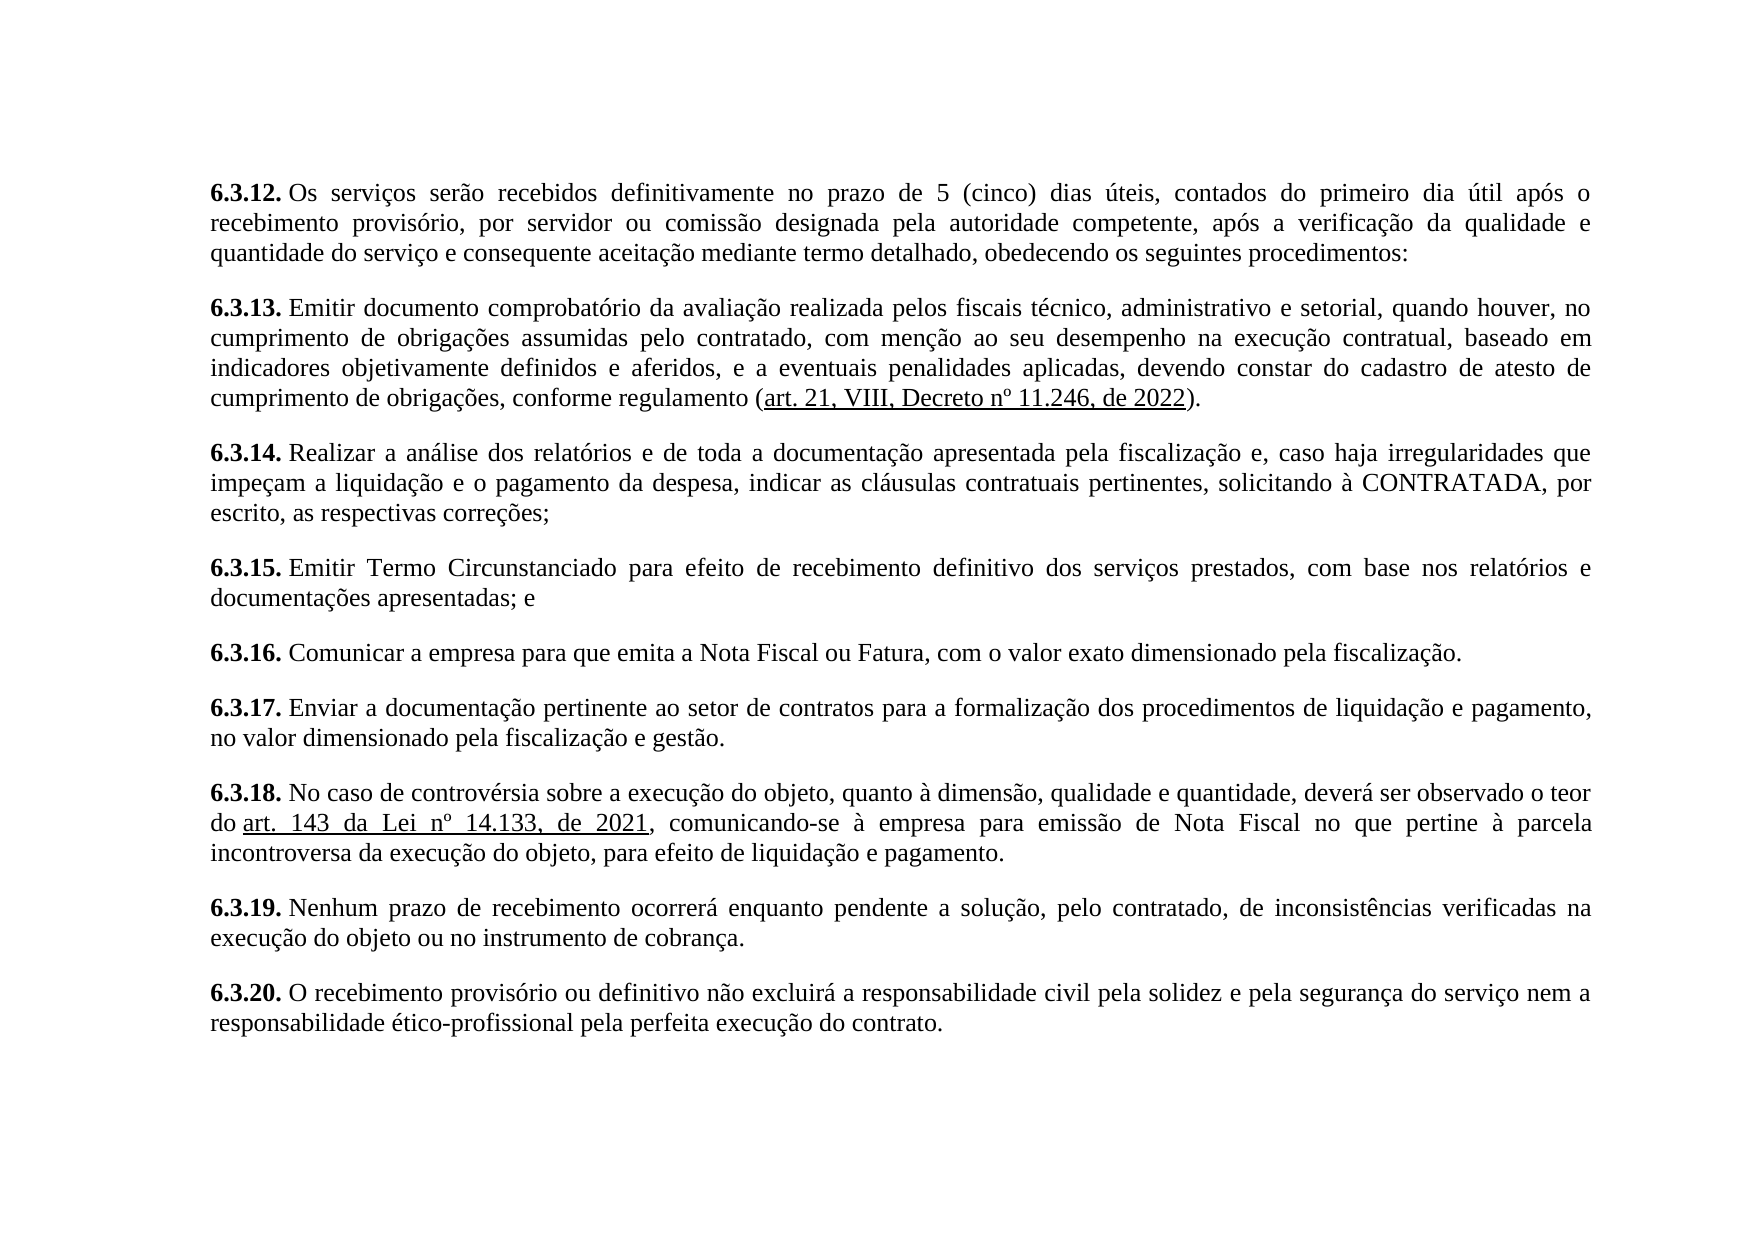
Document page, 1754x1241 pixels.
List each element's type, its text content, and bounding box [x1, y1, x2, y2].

text 6.3.12. Os serviços serão recebidos definitivamente no prazo de 5 (cinco) dias úteis, contados do primeiro dia útil após o recebimento provisório, por servidor ou comissão designada pela autoridade competente, após a verificação da qualidade e quantidade do serviço e consequente aceitação mediante termo detalhado, obedecendo os seguintes procedimentos: [210, 177, 1594, 267]
text 6.3.18. No caso de controvérsia sobre a execução do objeto, quanto à dimensão, qualidade e quantidade, deverá ser observado o teor do art. 143 da Lei nº 14.133, de 2021, comunicando-se à empresa para emissão de Nota Fiscal no que pertine à parcela incontroversa da execução do objeto, para efeito de liquidação e pagamento. [210, 777, 1594, 867]
text 6.3.16. Comunicar a empresa para que emita a Nota Fiscal ou Fatura, com o valor exato dimensionado pela fiscalização. [210, 637, 1594, 667]
text 6.3.17. Enviar a documentação pertinente ao setor de contratos para a formalização dos procedimentos de liquidação e pagamento, no valor dimensionado pela fiscalização e gestão. [210, 692, 1594, 752]
text 6.3.19. Nenhum prazo de recebimento ocorrerá enquanto pendente a solução, pelo contratado, de inconsistências verificadas na execução do objeto ou no instrumento de cobrança. [210, 892, 1594, 952]
text 6.3.20. O recebimento provisório ou definitivo não excluirá a responsabilidade civil pela solidez e pela segurança do serviço nem a responsabilidade ético-profissional pela perfeita execução do contrato. [210, 977, 1594, 1037]
text 6.3.13. Emitir documento comprobatório da avaliação realizada pelos fiscais técnico, administrativo e setorial, quando houver, no cumprimento de obrigações assumidas pelo contratado, com menção ao seu desempenho na execução contratual, baseado em indicadores objetivamente definidos e aferidos, e a eventuais penalidades aplicadas, devendo constar do cadastro de atesto de cumprimento de obrigações, conforme regulamento (art. 21, VIII, Decreto nº 11.246, de 2022). [210, 292, 1594, 412]
text 6.3.15. Emitir Termo Circunstanciado para efeito de recebimento definitivo dos serviços prestados, com base nos relatórios e documentações apresentadas; e [210, 552, 1594, 612]
text 6.3.14. Realizar a análise dos relatórios e de toda a documentação apresentada pela fiscalização e, caso haja irregularidades que impeçam a liquidação e o pagamento da despesa, indicar as cláusulas contratuais pertinentes, solicitando à CONTRATADA, por escrito, as respectivas correções; [210, 437, 1594, 527]
